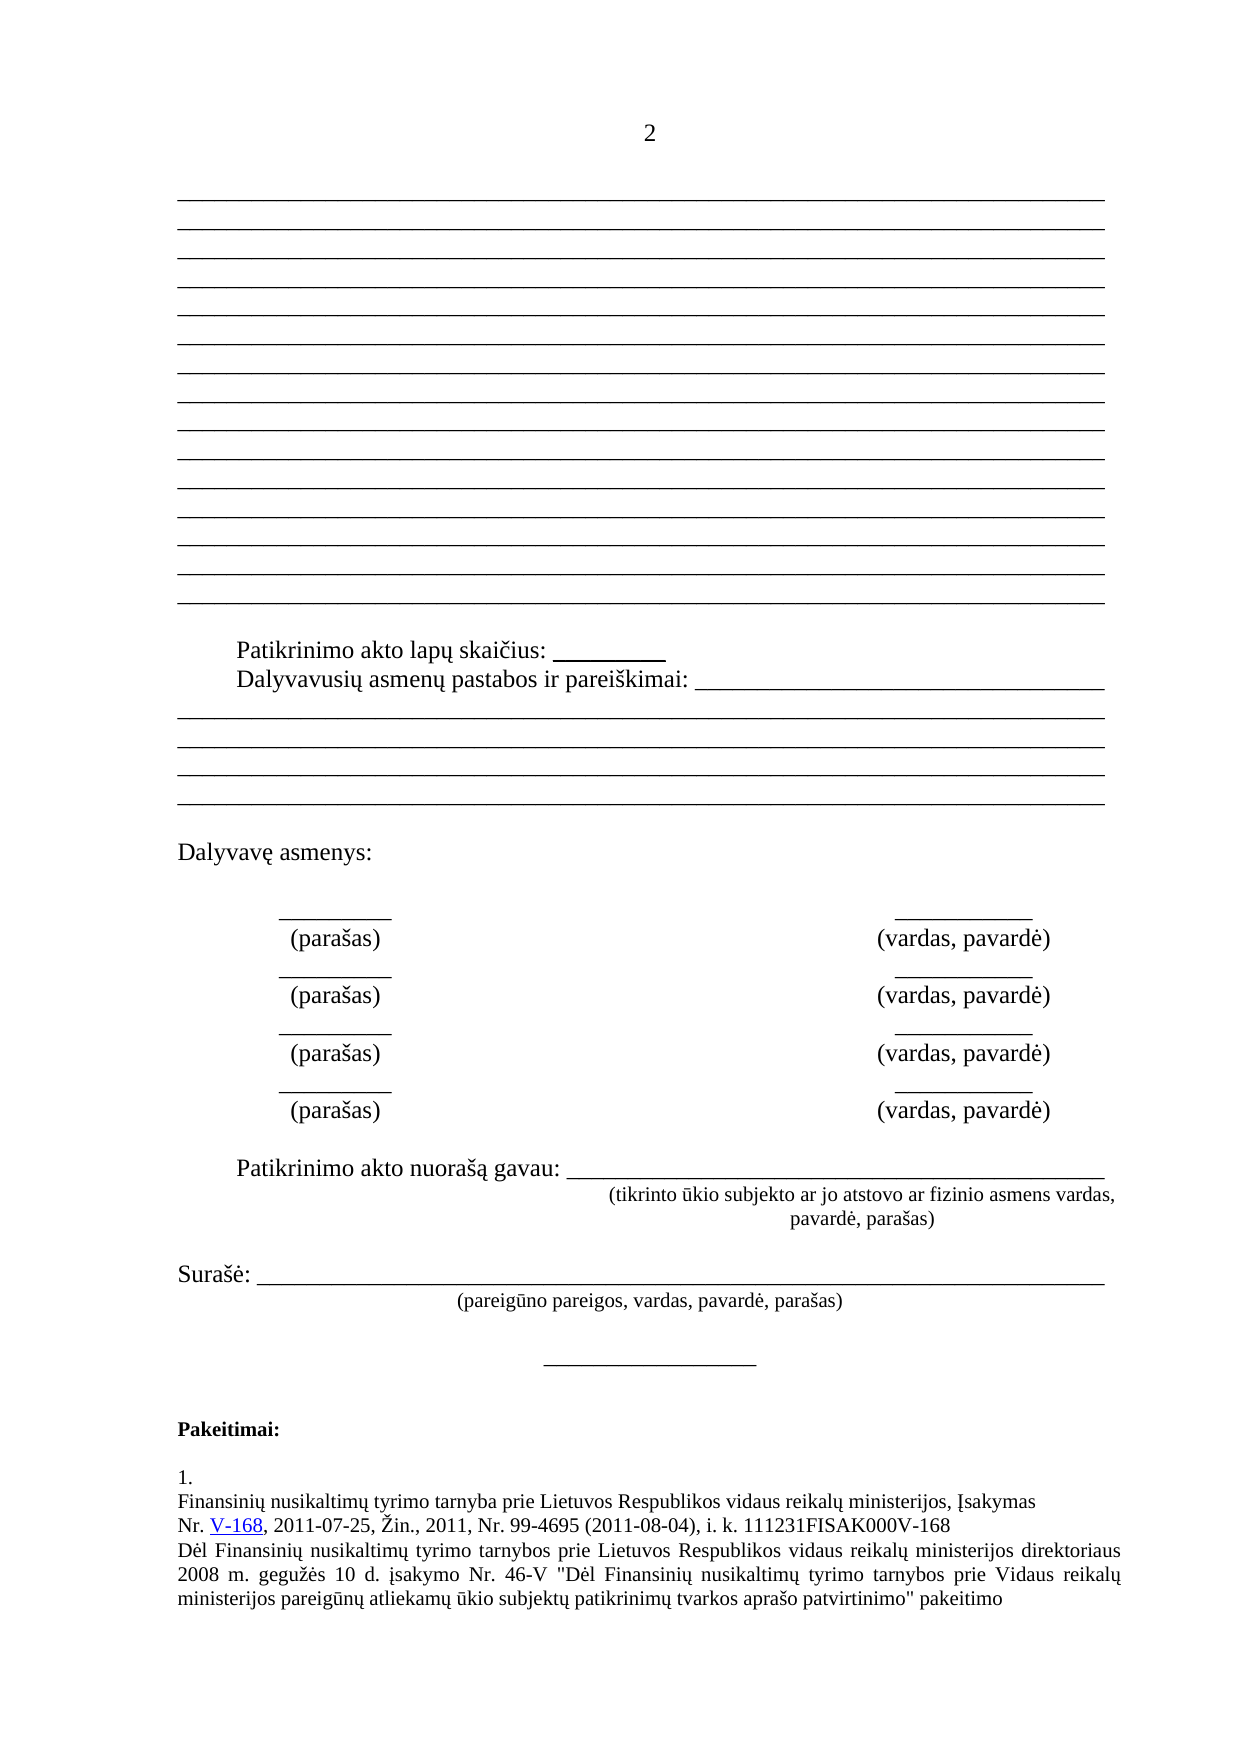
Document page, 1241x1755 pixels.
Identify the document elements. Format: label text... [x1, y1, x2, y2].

text _________________ [177, 1340, 1122, 1369]
text _ [177, 377, 1122, 406]
text Patikrinimo akto lapų skaičius: _________ [177, 636, 1122, 664]
text _ [177, 578, 1122, 607]
text Patikrinimo akto nuorašą gavau: [177, 1153, 1122, 1182]
text Nr. V-168, 2011-07-25, Žin., 2011, Nr. 99-4695 (2011-08-04), i. k. 111231FISAK000V-168 [177, 1513, 1122, 1537]
text 1. [177, 1465, 1122, 1489]
text _ [177, 262, 1122, 291]
text _ [177, 406, 1122, 434]
table_header _________ (parašas) _________ (parašas) _________ (parašas) _________ (parašas) [177, 894, 493, 1124]
text _ [177, 549, 1122, 578]
table_header [493, 894, 805, 1124]
text _ [177, 204, 1122, 233]
text (pareigūno pareigos, vardas, pavardė, parašas) [177, 1287, 1122, 1312]
text _ [177, 291, 1122, 319]
text _ [177, 722, 1122, 751]
text _ [177, 751, 1122, 779]
text _ [177, 779, 1122, 808]
text _ [177, 521, 1122, 549]
text Dalyvavę asmenys: [177, 837, 1122, 866]
text Dėl Finansinių nusikaltimų tyrimo tarnybos prie Lietuvos Respublikos vidaus reikalų ministerijos direktoriaus 2008 m. gegužės 10 d. įsakymo Nr. 46-V "Dėl Finansinių nusikaltimų tyrimo tarnybos prie Vidaus reikalų ministerijos pareigūnų atliekamų ūkio subjektų patikrinimų tvarkos aprašo patvirtinimo" pakeitimo [177, 1537, 1122, 1610]
text Pakeitimai: [177, 1417, 1122, 1441]
text _ [177, 434, 1122, 463]
text _ [177, 463, 1122, 492]
text Dalyvavusių asmenų pastabos ir pareiškimai: [177, 664, 1122, 693]
text (tikrinto ūkio subjekto ar jo atstovo ar fizinio asmens vardas, pavardė, parašas) [602, 1182, 1122, 1230]
text _ [177, 693, 1122, 722]
text _ [177, 492, 1122, 521]
text Surašė: [177, 1259, 1122, 1287]
text Finansinių nusikaltimų tyrimo tarnyba prie Lietuvos Respublikos vidaus reikalų ministerijos, Įsakymas [177, 1489, 1122, 1513]
text _ [177, 319, 1122, 348]
text _ [177, 176, 1122, 204]
text _ [177, 348, 1122, 377]
text _ [177, 233, 1122, 262]
table_header ___________ (vardas, pavardė) ___________ (vardas, pavardė) ___________ (vardas, pavardė) ___________ (vardas, pavardė) [805, 894, 1122, 1124]
